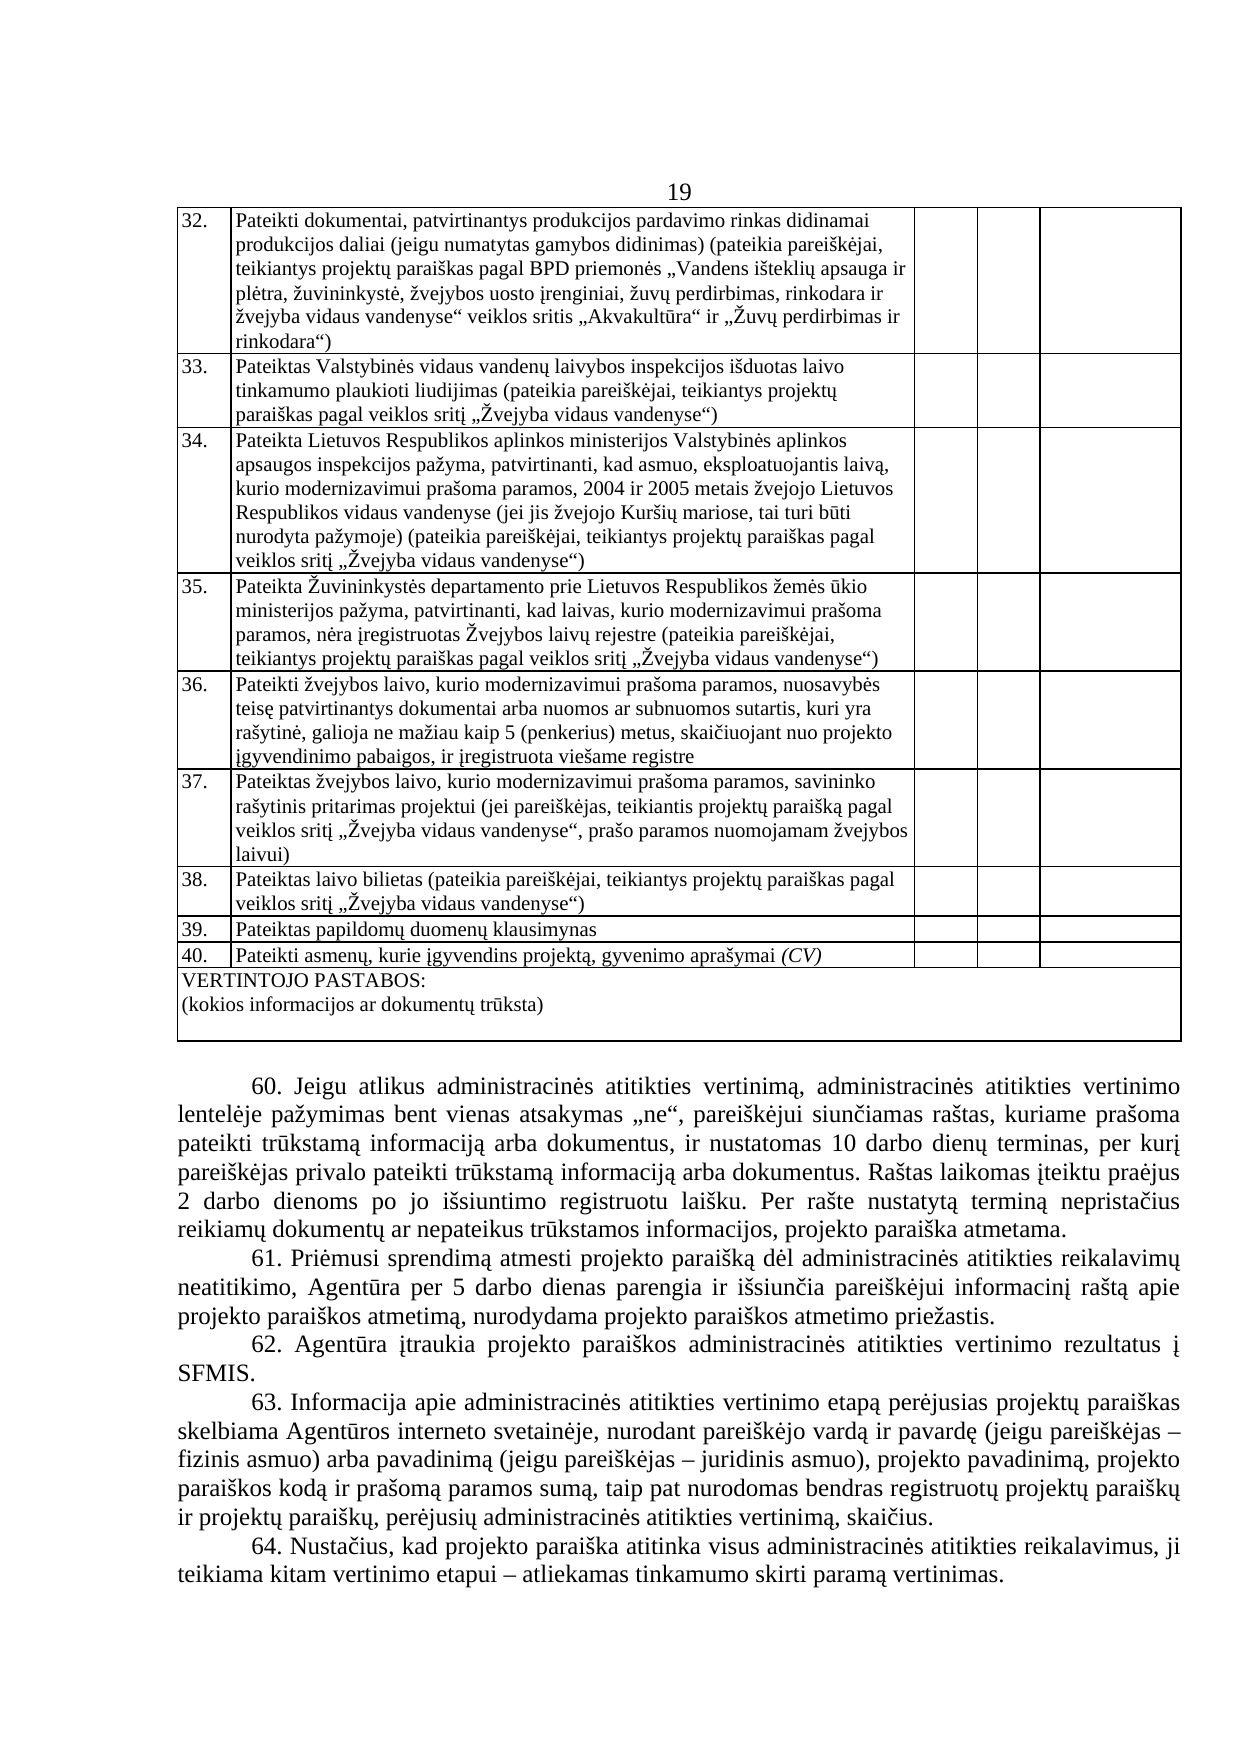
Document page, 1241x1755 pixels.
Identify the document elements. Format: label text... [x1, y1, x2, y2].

text 62. Agentūra įtraukia projekto paraiškos administracinės atitikties vertinimo rezultatus į SFMIS. [177, 1329, 1181, 1387]
table_cell 34. [178, 428, 230, 572]
text 60. Jeigu atlikus administracinės atitikties vertinimą, administracinės atitikties vertinimo lentelėje pažymimas bent vienas atsakymas „ne“, pareiškėjui siunčiamas raštas, kuriame prašoma pateikti trūkstamą informaciją arba dokumentus, ir nustatomas 10 darbo dienų terminas, per kurį pareiškėjas privalo pateikti trūkstamą informaciją arba dokumentus. Raštas laikomas įteiktu praėjus 2 darbo dienoms po jo išsiuntimo registruotu laišku. Per rašte nustatytą terminą nepristačius reikiamų dokumentų ar nepateikus trūkstamos informacijos, projekto paraiška atmetama. [177, 1071, 1181, 1243]
table_cell [978, 672, 1039, 768]
table_cell [978, 354, 1039, 426]
table_cell 37. [178, 770, 230, 866]
table_cell [978, 867, 1039, 915]
table_cell [973, 917, 977, 941]
table_cell [915, 428, 977, 572]
table_cell 33. [178, 354, 230, 426]
table_cell [915, 208, 977, 353]
table_cell [915, 354, 977, 426]
table_cell [1041, 428, 1180, 572]
table_cell [915, 672, 977, 768]
table_cell [915, 917, 919, 941]
table_cell [978, 208, 1039, 353]
table_cell 32. [178, 208, 230, 353]
table_cell [915, 770, 977, 866]
table_cell [915, 867, 977, 915]
text 63. Informacija apie administracinės atitikties vertinimo etapą perėjusias projektų paraiškas skelbiama Agentūros interneto svetainėje, nurodant pareiškėjo vardą ir pavardę (jeigu pareiškėjas – fizinis asmuo) arba pavadinimą (jeigu pareiškėjas – juridinis asmuo), projekto pavadinimą, projekto paraiškos kodą ir prašomą paramos sumą, taip pat nurodomas bendras registruotų projektų paraiškų ir projektų paraiškų, perėjusių administracinės atitikties vertinimą, skaičius. [177, 1387, 1181, 1531]
table_cell [973, 943, 977, 967]
table_cell 36. [178, 672, 230, 768]
table_cell [1041, 672, 1180, 768]
table_cell [978, 428, 1039, 572]
table_cell [1041, 770, 1180, 866]
table_cell 35. [178, 574, 230, 670]
table_cell [915, 943, 919, 967]
text 61. Priėmusi sprendimą atmesti projekto paraišką dėl administracinės atitikties reikalavimų neatitikimo, Agentūra per 5 darbo dienas parengia ir išsiunčia pareiškėjui informacinį raštą apie projekto paraiškos atmetimą, nurodydama projekto paraiškos atmetimo priežastis. [177, 1243, 1181, 1329]
table_cell 38. [178, 867, 230, 915]
table_cell [1041, 354, 1180, 426]
table_cell [978, 770, 1039, 866]
table_cell [1041, 208, 1180, 353]
table_cell [915, 574, 977, 670]
table_cell [1041, 574, 1180, 670]
table_cell [978, 574, 1039, 670]
table_cell [1041, 867, 1180, 915]
text 64. Nustačius, kad projekto paraiška atitinka visus administracinės atitikties reikalavimus, ji teikiama kitam vertinimo etapui – atliekamas tinkamumo skirti paramą vertinimas. [177, 1531, 1181, 1588]
